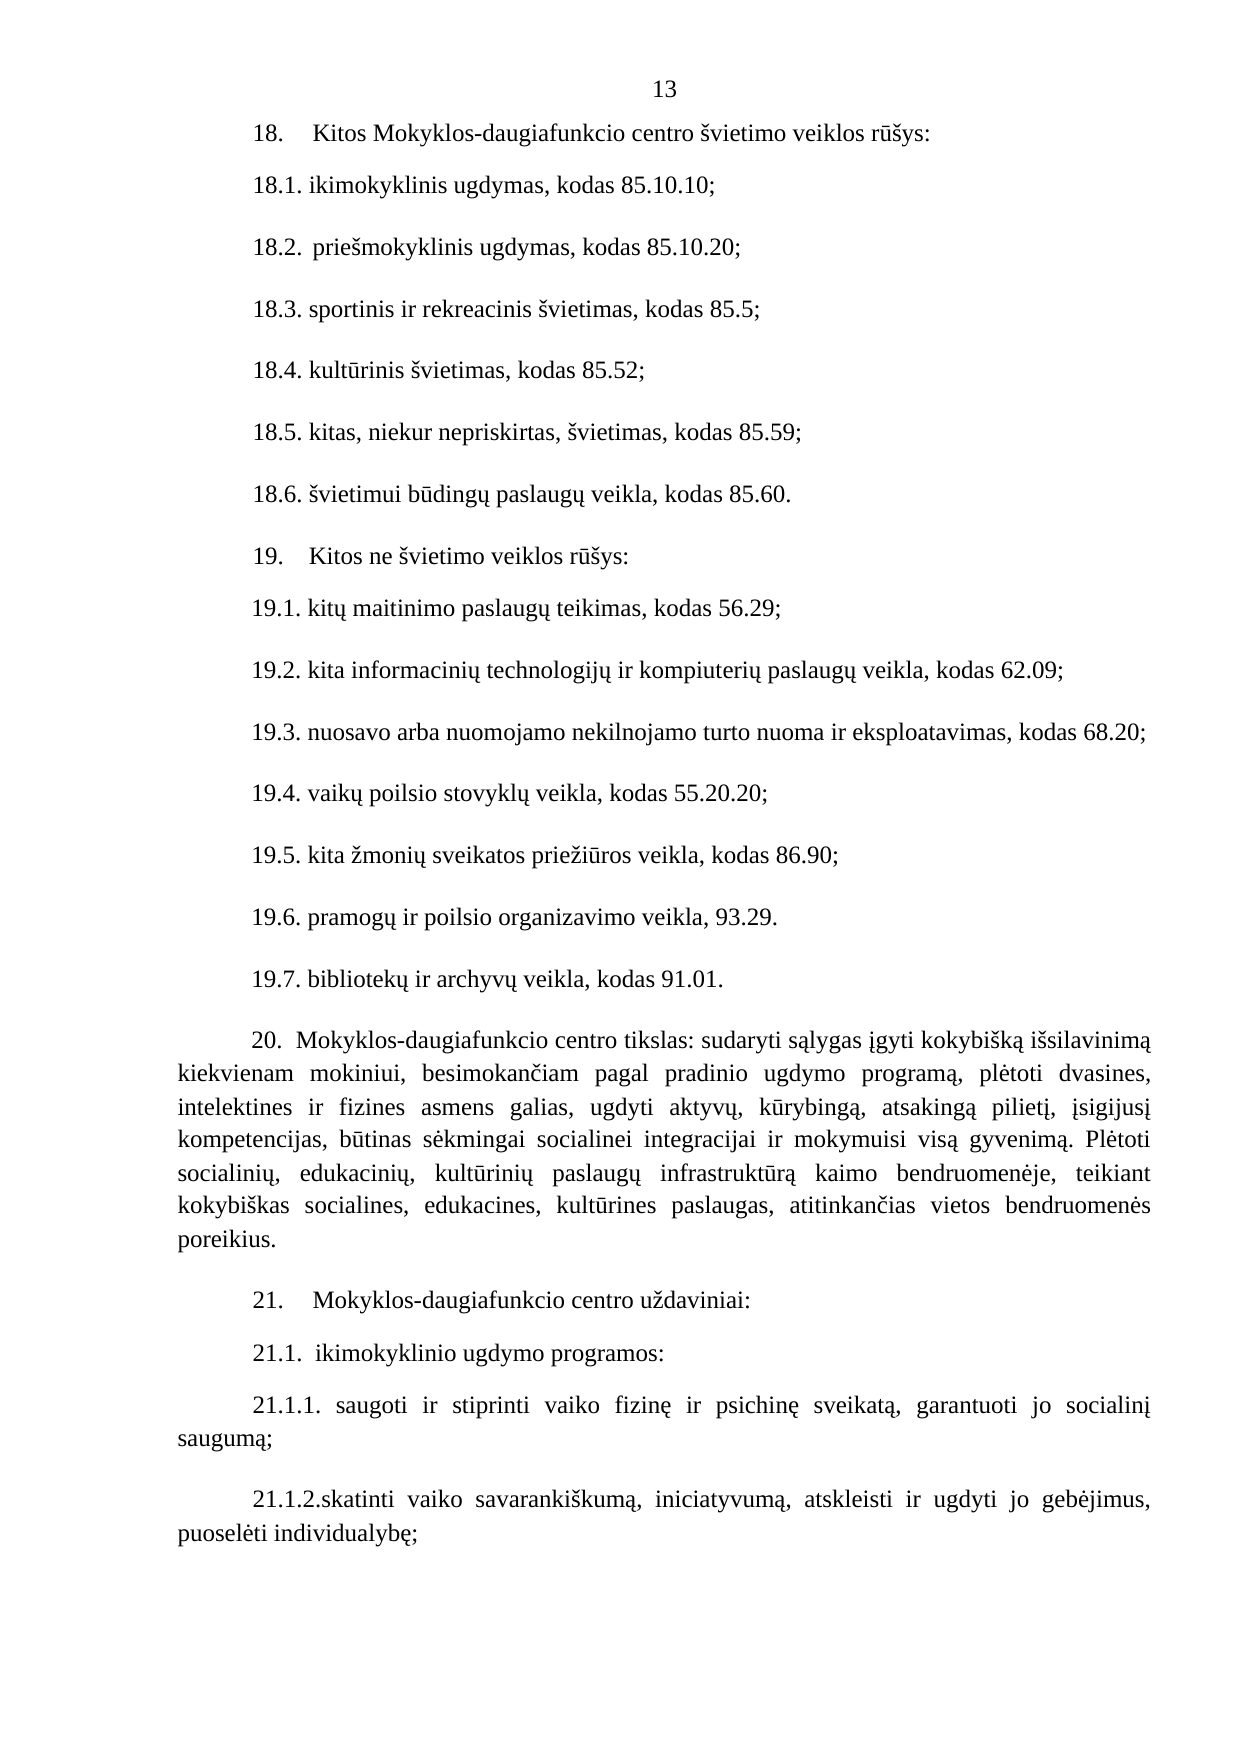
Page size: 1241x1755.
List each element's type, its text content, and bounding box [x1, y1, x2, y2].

text 21.1.1. saugoti ir stiprinti vaiko fizinę ir psichinę sveikatą, garantuoti jo socialinį saugumą; [177, 1390, 1152, 1452]
text 19.2. kita informacinių technologijų ir kompiuterių paslaugų veikla, kodas 62.09; [177, 655, 1152, 684]
text 18.6. švietimui būdingų paslaugų veikla, kodas 85.60. [177, 479, 1152, 508]
text 19.3. nuosavo arba nuomojamo nekilnojamo turto nuoma ir eksploatavimas, kodas 68.20; [177, 717, 1152, 745]
text 19.7. bibliotekų ir archyvų veikla, kodas 91.01. [177, 964, 1152, 992]
text 19.4. vaikų poilsio stovyklų veikla, kodas 55.20.20; [177, 778, 1152, 807]
text 19.6. pramogų ir poilsio organizavimo veikla, 93.29. [177, 902, 1152, 931]
text 18.3. sportinis ir rekreacinis švietimas, kodas 85.5; [177, 294, 1152, 323]
text 21.1. ikimokyklinio ugdymo programos: [177, 1338, 1152, 1366]
text 18. Kitos Mokyklos-daugiafunkcio centro švietimo veiklos rūšys: [177, 118, 1152, 147]
text 20. Mokyklos-daugiafunkcio centro tikslas: sudaryti sąlygas įgyti kokybišką išsilavinimą kiekvienam mokiniui, besimokančiam pagal pradinio ugdymo programą, plėtoti dvasines, intelektines ir fizines asmens galias, ugdyti aktyvų, kūrybingą, atsakingą pilietį, įsigijusį kompetencijas, būtinas sėkmingai socialinei integracijai ir mokymuisi visą gyvenimą. Plėtoti socialinių, edukacinių, kultūrinių paslaugų infrastruktūrą kaimo bendruomenėje, teikiant kokybiškas socialines, edukacines, kultūrines paslaugas, atitinkančias vietos bendruomenės poreikius. [177, 1026, 1152, 1252]
text 19.5. kita žmonių sveikatos priežiūros veikla, kodas 86.90; [177, 840, 1152, 869]
text 18.5. kitas, niekur nepriskirtas, švietimas, kodas 85.59; [177, 417, 1152, 446]
text 21. Mokyklos-daugiafunkcio centro uždaviniai: [177, 1285, 1152, 1314]
text 19. Kitos ne švietimo veiklos rūšys: [177, 541, 1152, 570]
text 21.1.2.skatinti vaiko savarankiškumą, iniciatyvumą, atskleisti ir ugdyti jo gebėjimus, puoselėti individualybę; [177, 1484, 1152, 1546]
text 18.1. ikimokyklinis ugdymas, kodas 85.10.10; [177, 170, 1152, 199]
text 18.4. kultūrinis švietimas, kodas 85.52; [177, 356, 1152, 384]
text 18.2. priešmokyklinis ugdymas, kodas 85.10.20; [177, 232, 1152, 261]
text 19.1. kitų maitinimo paslaugų teikimas, kodas 56.29; [177, 593, 1152, 622]
